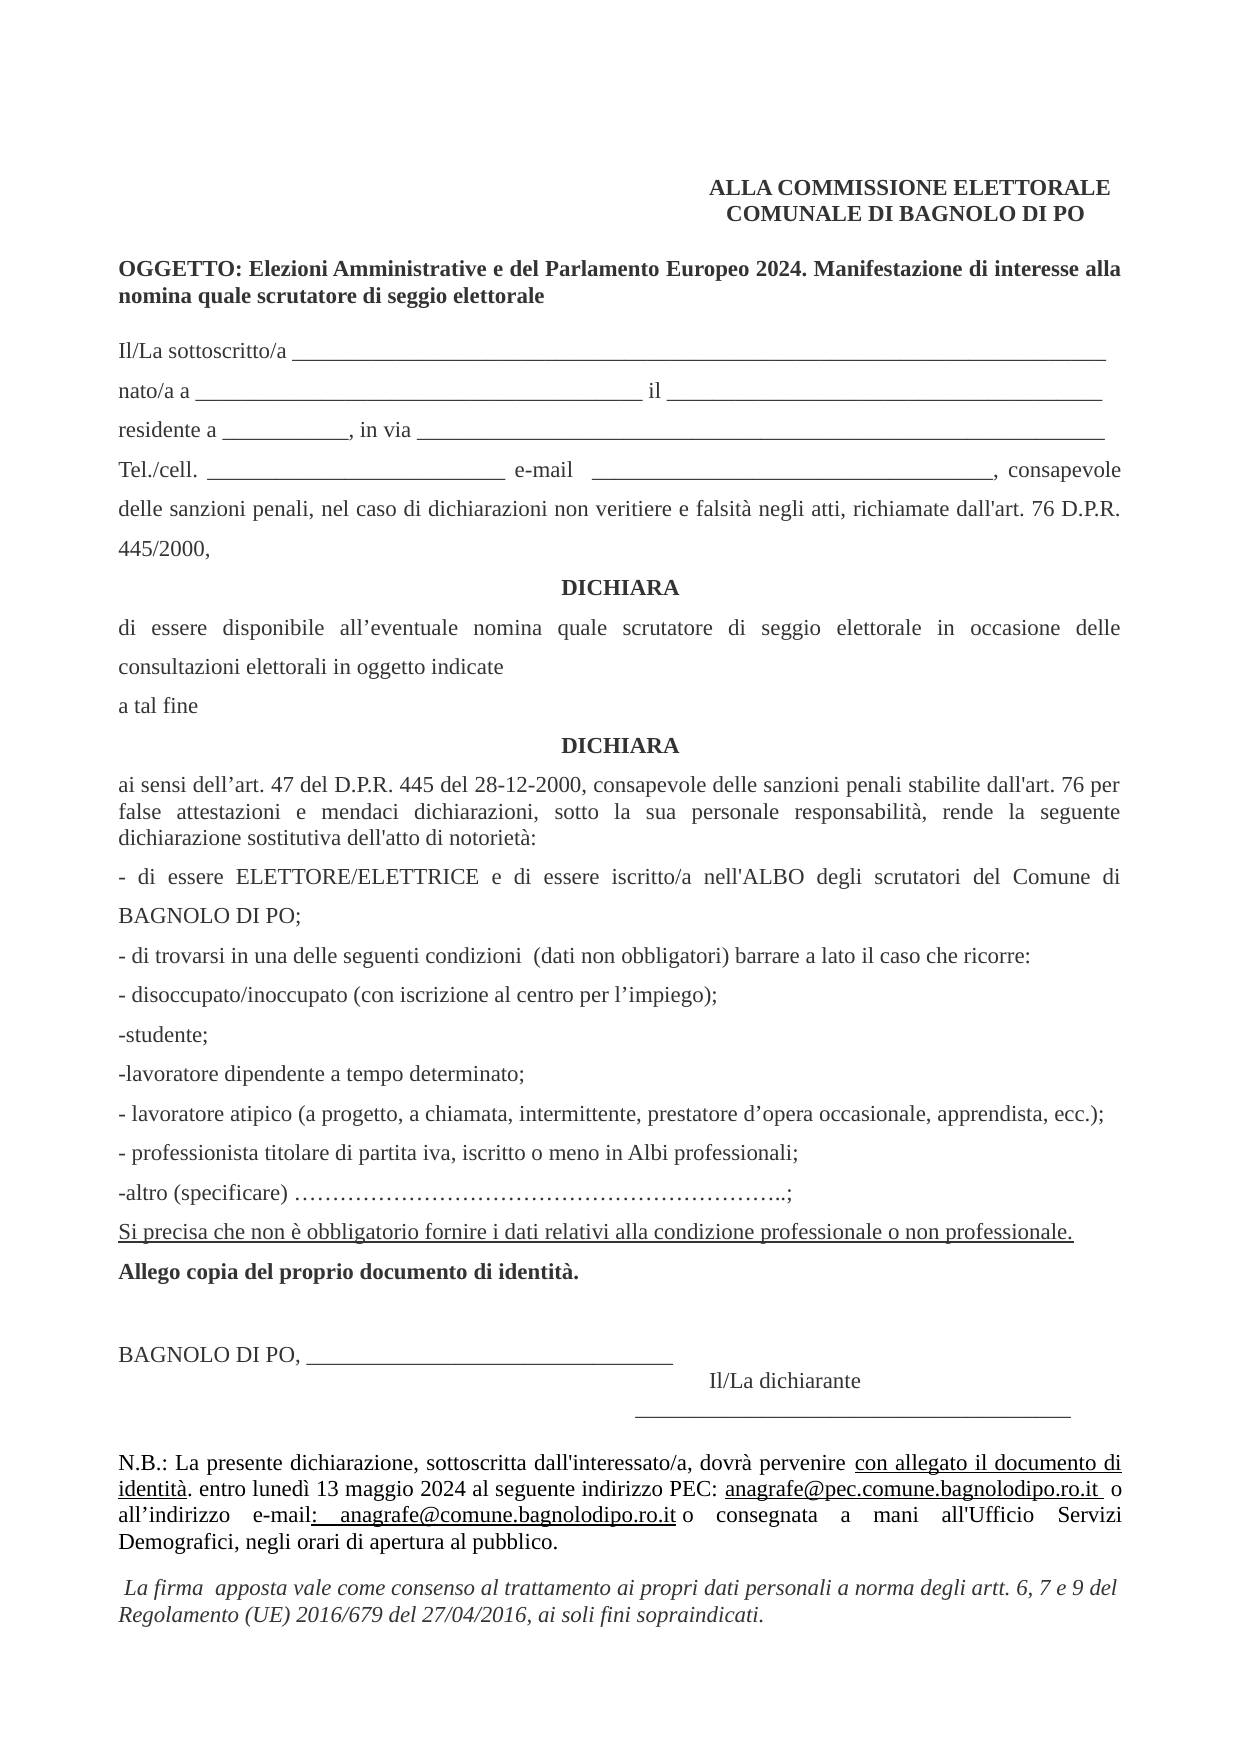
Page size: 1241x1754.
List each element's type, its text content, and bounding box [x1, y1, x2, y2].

text nato/a a _______________________________________ il ______________________________________ [118, 377, 1122, 403]
text N.B.: La presente dichiarazione, sottoscritta dall'interessato/a, dovrà pervenire con allegato il documento di identità. entro lunedì 13 maggio 2024 al seguente indirizzo PEC: anagrafe@pec.comune.bagnolodipo.ro.it o all’indirizzo e-mail: anagrafe@comune.bagnolodipo.ro.it o consegnata a mani all'Ufficio Servizi Demografici, negli orari di apertura al pubblico. [118, 1449, 1122, 1554]
text ______________________________________ [118, 1393, 1122, 1420]
text ALLA COMMISSIONE ELETTORALE COMUNALE DI BAGNOLO DI PO [118, 173, 1122, 227]
text OGGETTO: Elezioni Amministrative e del Parlamento Europeo 2024. Manifestazione di interesse alla nomina quale scrutatore di seggio elettorale [118, 255, 1122, 308]
text Il/La sottoscritto/a _______________________________________________________________________ [118, 337, 1122, 363]
text La firma apposta vale come consenso al trattamento ai propri dati personali a norma degli artt. 6, 7 e 9 del Regolamento (UE) 2016/679 del 27/04/2016, ai soli fini sopraindicati. [118, 1574, 1122, 1627]
text -lavoratore dipendente a tempo determinato; [118, 1060, 1122, 1087]
text Tel./cell. __________________________ e-mail ___________________________________, consapevole delle sanzioni penali, nel caso di dichiarazioni non veritiere e falsità negli atti, richiamate dall'art. 76 D.P.R. 445/2000, [118, 456, 1122, 561]
text a tal fine [118, 692, 1122, 719]
text Allego copia del proprio documento di identità. [118, 1258, 1122, 1284]
text Il/La dichiarante [118, 1367, 1122, 1393]
text DICHIARA [118, 574, 1122, 600]
text -studente; [118, 1021, 1122, 1047]
text residente a ___________, in via ____________________________________________________________ [118, 416, 1122, 442]
text - di trovarsi in una delle seguenti condizioni (dati non obbligatori) barrare a lato il caso che ricorre: [118, 942, 1122, 968]
text Si precisa che non è obbligatorio fornire i dati relativi alla condizione professionale o non professionale. [118, 1218, 1122, 1245]
text di essere disponibile all’eventuale nomina quale scrutatore di seggio elettorale in occasione delle consultazioni elettorali in oggetto indicate [118, 613, 1122, 679]
text - professionista titolare di partita iva, iscritto o meno in Albi professionali; [118, 1139, 1122, 1166]
text DICHIARA [118, 732, 1122, 758]
text - lavoratore atipico (a progetto, a chiamata, intermittente, prestatore d’opera occasionale, apprendista, ecc.); [118, 1100, 1122, 1126]
text -altro (specificare) ………………………………………………………..; [118, 1179, 1122, 1205]
text BAGNOLO DI PO, ________________________________ [118, 1340, 1122, 1367]
text - di essere ELETTORE/ELETTRICE e di essere iscritto/a nell'ALBO degli scrutatori del Comune di BAGNOLO DI PO; [118, 863, 1122, 929]
text - disoccupato/inoccupato (con iscrizione al centro per l’impiego); [118, 981, 1122, 1008]
text ai sensi dell’art. 47 del D.P.R. 445 del 28-12-2000, consapevole delle sanzioni penali stabilite dall'art. 76 per false attestazioni e mendaci dichiarazioni, sotto la sua personale responsabilità, rende la seguente dichiarazione sostitutiva dell'atto di notorietà: [118, 771, 1122, 851]
